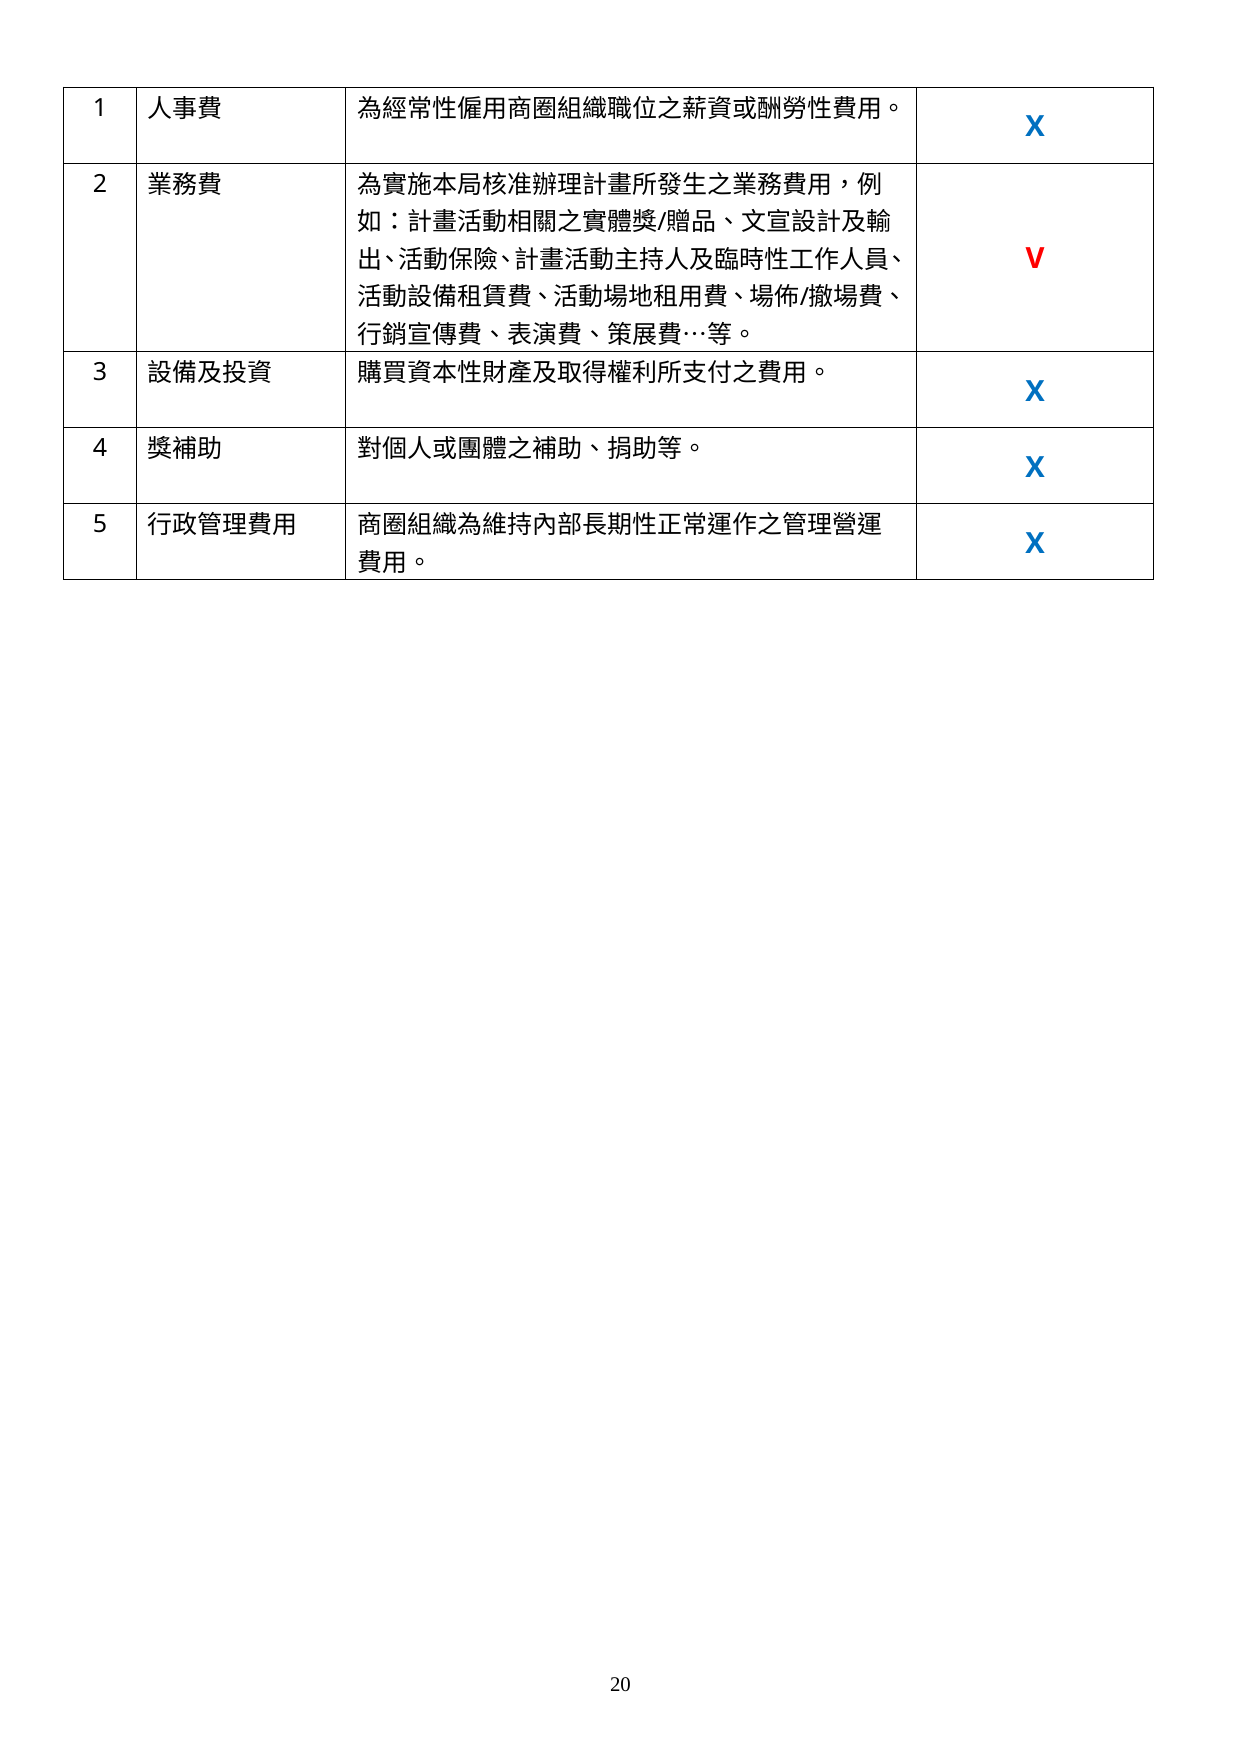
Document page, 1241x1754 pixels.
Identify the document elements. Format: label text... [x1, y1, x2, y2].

table_cell 商圈組織為維持內部長期性正常運作之管理營運費用。 [346, 504, 916, 579]
table_cell 5 [64, 504, 136, 579]
table_cell 4 [64, 428, 136, 503]
table_cell X [917, 428, 1153, 503]
table_cell 為經常性僱用商圈組織職位之薪資或酬勞性費用。 [346, 88, 916, 163]
table_cell 對個人或團體之補助、捐助等。 [346, 428, 916, 503]
table_cell 1 [64, 88, 136, 163]
table_cell V [917, 164, 1153, 351]
table_cell 行政管理費用 [137, 504, 345, 579]
table_cell X [917, 88, 1153, 163]
table_cell X [917, 504, 1153, 579]
table_cell 購買資本性財產及取得權利所支付之費用。 [346, 352, 916, 427]
table_cell 業務費 [137, 164, 345, 351]
table_cell 2 [64, 164, 136, 351]
table_cell 3 [64, 352, 136, 427]
table_cell 人事費 [137, 88, 345, 163]
table_cell 為實施本局核准辦理計畫所發生之業務費用，例如：計畫活動相關之實體獎/贈品、文宣設計及輸出、活動保險、計畫活動主持人及臨時性工作人員、活動設備租賃費、活動場地租用費、場佈/撤場費、行銷宣傳費、表演費、策展費…等。 [346, 164, 916, 351]
table_cell 設備及投資 [137, 352, 345, 427]
table_cell 獎補助 [137, 428, 345, 503]
table_cell X [917, 352, 1153, 427]
